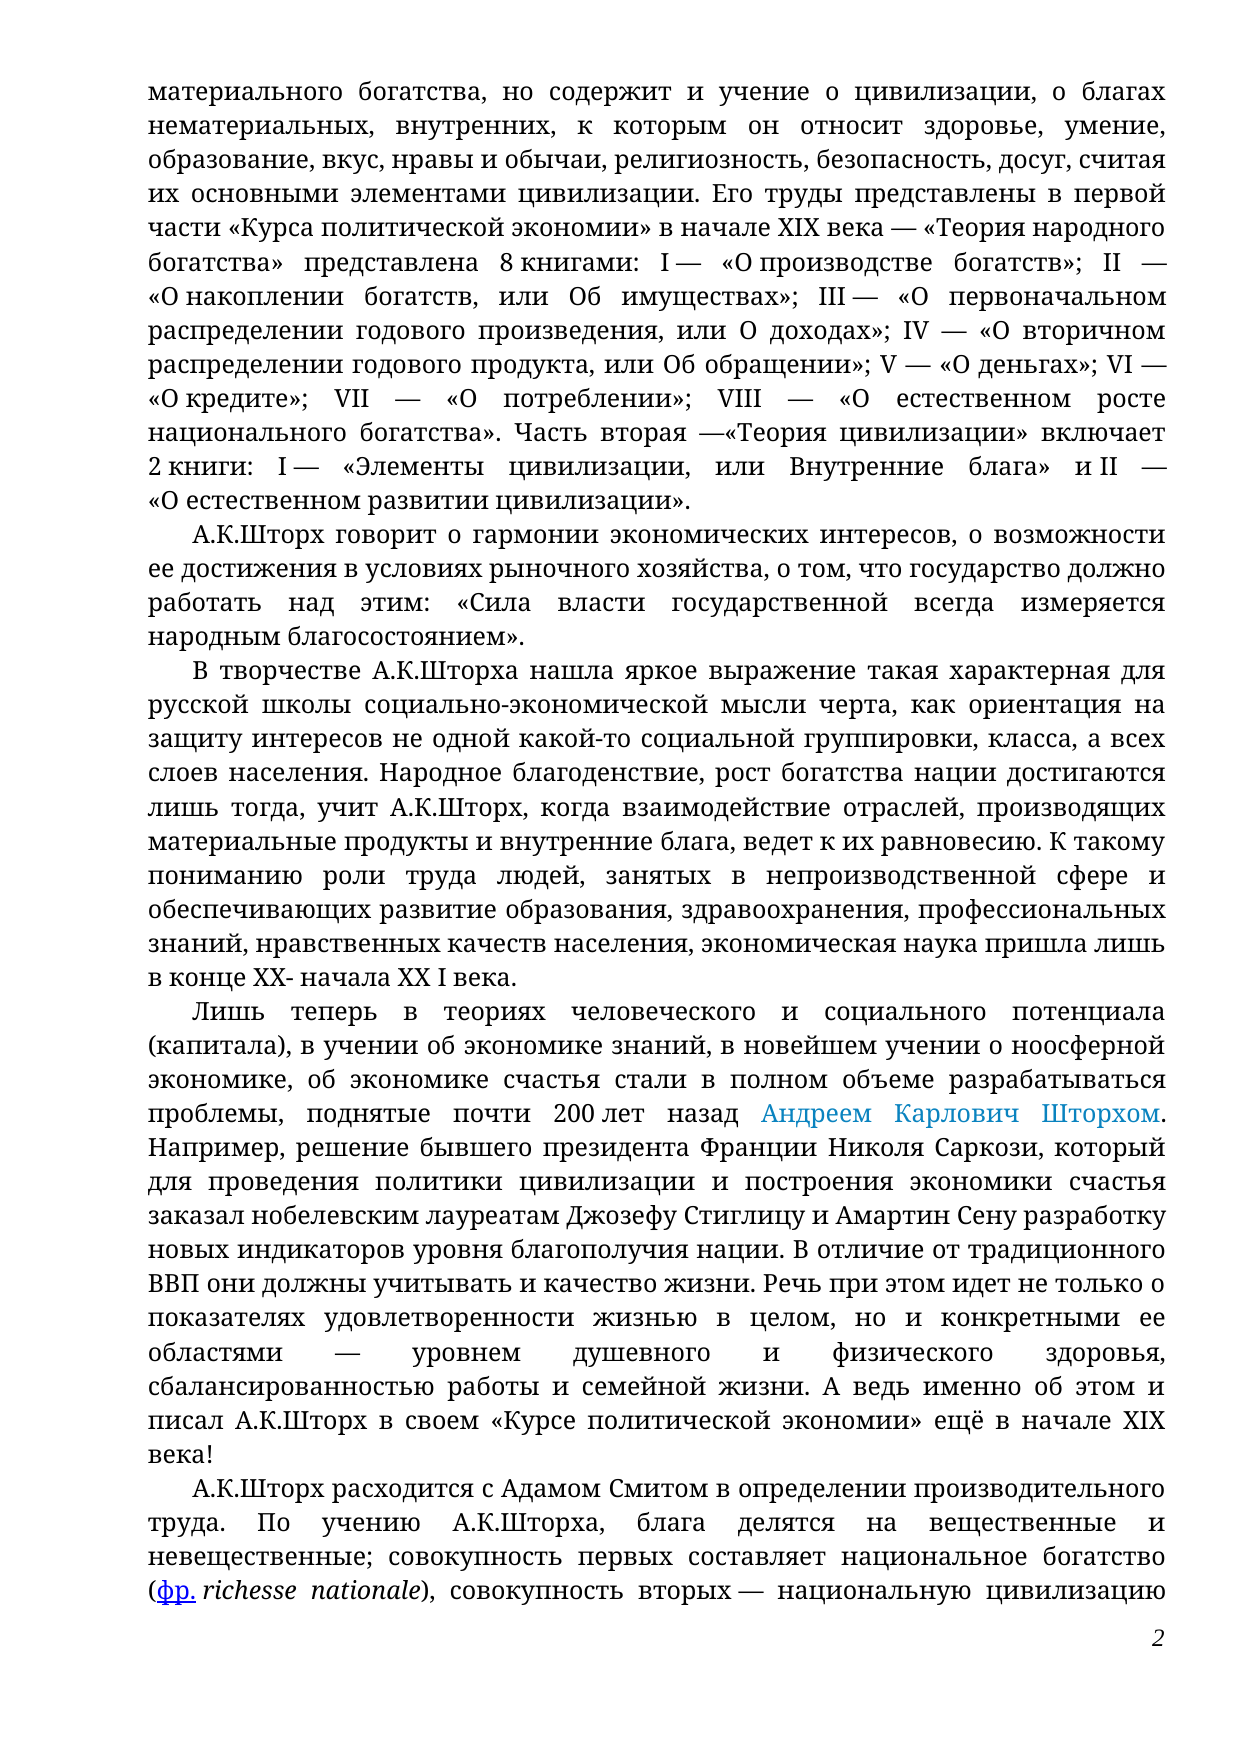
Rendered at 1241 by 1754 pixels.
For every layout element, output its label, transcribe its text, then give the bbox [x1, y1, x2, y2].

text Лишь теперь в теориях человеческого и социального потенциала (капитала), в учении об экономике знаний, в новейшем учении о ноосферной экономике, об экономике счастья стали в полном объеме разрабатываться проблемы, поднятые почти 200 лет назад Андреем Карлович Шторхом. Например, решение бывшего президента Франции Николя Саркози, который для проведения политики цивилизации и построения экономики счастья заказал нобелевским лауреатам Джозефу Стиглицу и Амартин Сену разработку новых индикаторов уровня благополучия нации. В отличие от традиционного ВВП они должны учитывать и качество жизни. Речь при этом идет не только о показателях удовлетворенности жизнью в целом, но и конкретными ее областями — уровнем душевного и физического здоровья, сбалансированностью работы и семейной жизни. А ведь именно об этом и писал А.К.Шторх в своем «Курсе политической экономии» ещё в начале XIX века! [148, 993, 1167, 1470]
text А.К.Шторх говорит о гармонии экономических интересов, о возможности ее достижения в условиях рыночного хозяйства, о том, что государство должно работать над этим: «Сила власти государственной всегда измеряется народным благосостоянием». [148, 517, 1167, 653]
text В творчестве А.К.Шторха нашла яркое выражение такая характерная для русской школы социально-экономической мысли черта, как ориентация на защиту интересов не одной какой-то социальной группировки, класса, а всех слоев населения. Народное благоденствие, рост богатства нации достигаются лишь тогда, учит А.К.Шторх, когда взаимодействие отраслей, производящих материальные продукты и внутренние блага, ведет к их равновесию. К такому пониманию роли труда людей, занятых в непроизводственной сфере и обеспечивающих развитие образования, здравоохранения, профессиональных знаний, нравственных качеств населения, экономическая наука пришла лишь в конце XX- начала XX I века. [148, 653, 1167, 993]
text А.К.Шторх расходится с Адамом Смитом в определении производительного труда. По учению А.К.Шторха, блага делятся на вещественные и невещественные; совокупность первых составляет национальное богатство (фр. richesse nationale), совокупность вторых — национальную цивилизацию [148, 1470, 1167, 1607]
text материального богатства, но содержит и учение о цивилизации, о благах нематериальных, внутренних, к которым он относит здоровье, умение, образование, вкус, нравы и обычаи, религиозность, безопасность, досуг, считая их основными элементами цивилизации. Его труды представлены в первой части «Курса политической экономии» в начале XIX века — «Теория народного богатства» представлена 8 книгами: I — «О производстве богатств»; II — «О накоплении богатств, или Об имуществах»; III — «О первоначальном распределении годового произведения, или О доходах»; IV — «О вторичном распределении годового продукта, или Об обращении»; V — «О деньгах»; VI — «О кредите»; VII — «О потреблении»; VIII — «О естественном росте национального богатства». Часть вторая —«Теория цивилизации» включает 2 книги: I — «Элементы цивилизации, или Внутренние блага» и II — «О естественном развитии цивилизации». [148, 74, 1167, 517]
